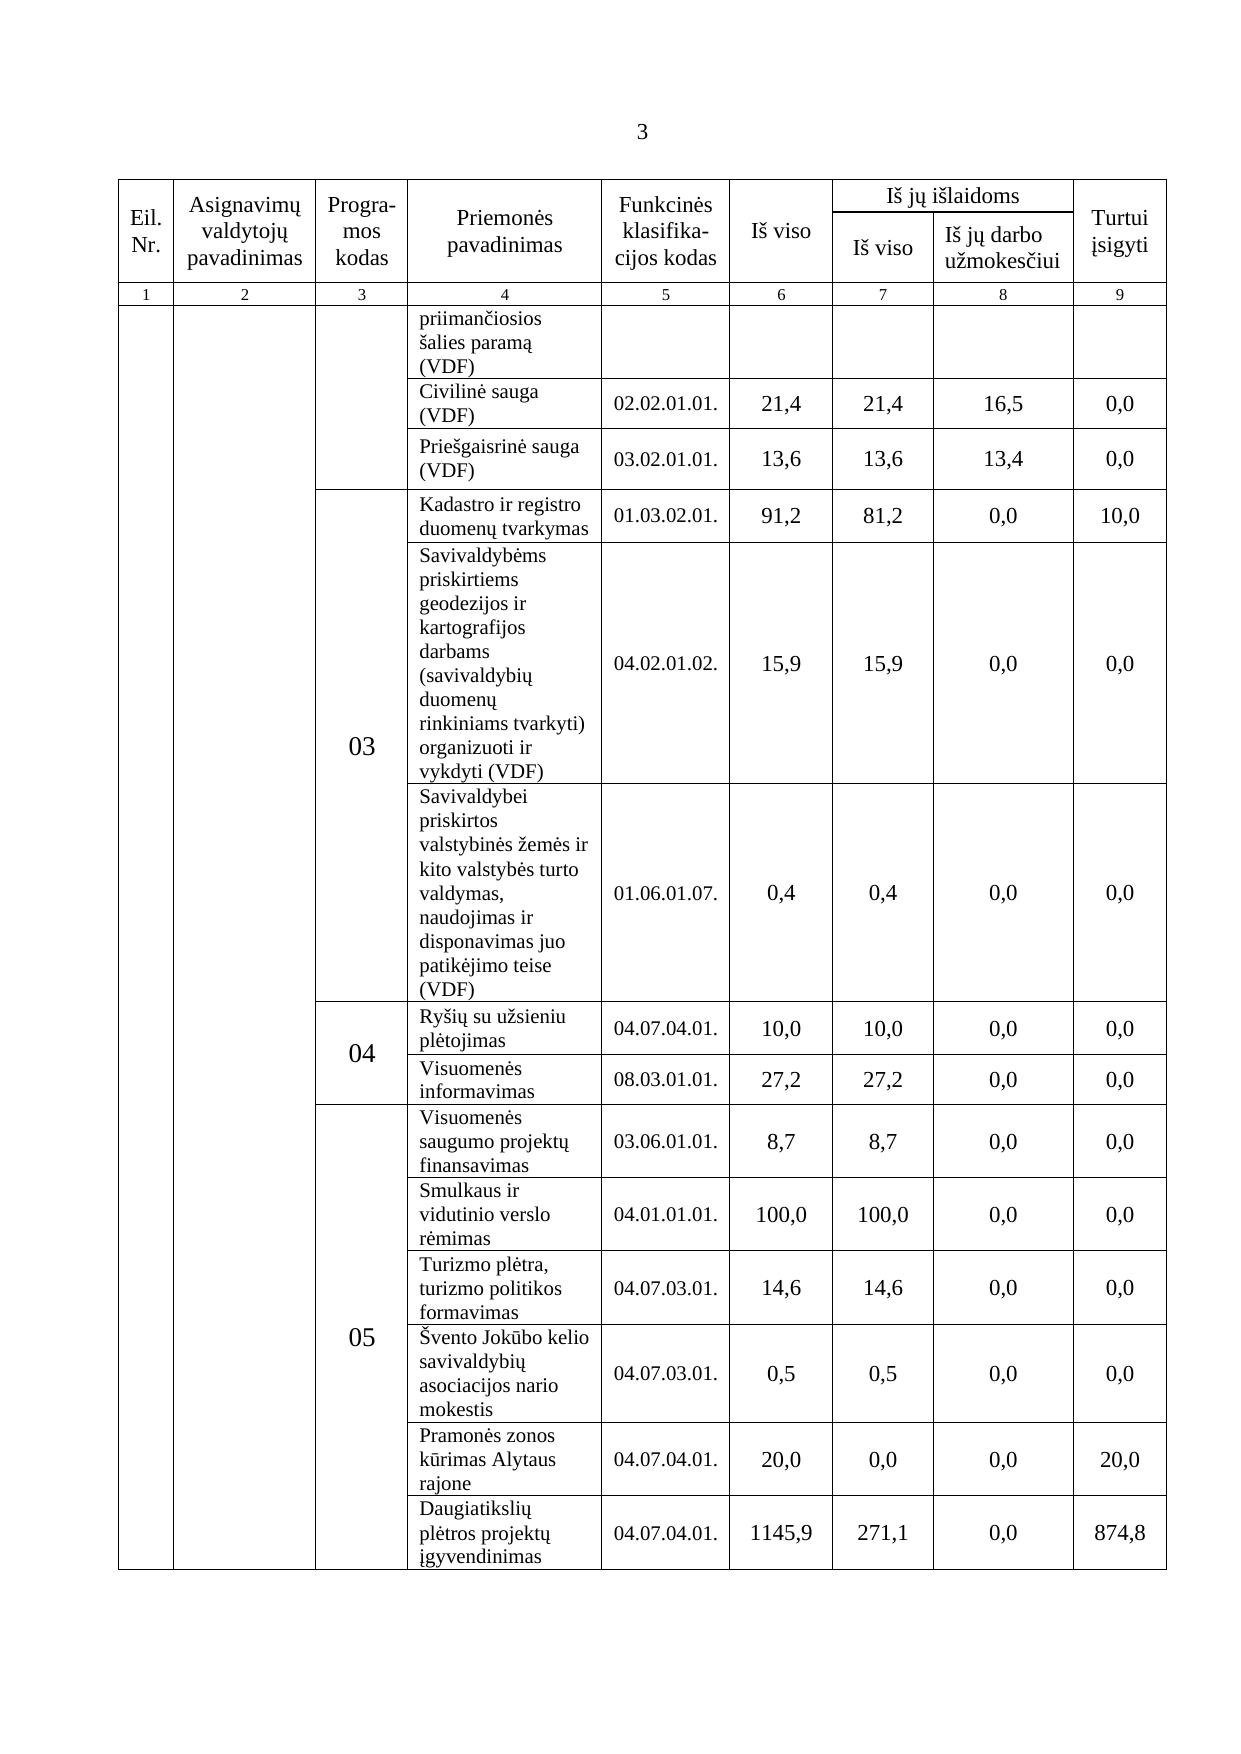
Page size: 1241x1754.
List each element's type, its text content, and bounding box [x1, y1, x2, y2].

table_cell 03.02.01.01. [602, 429, 729, 488]
table_cell 0,0 [934, 1055, 1073, 1104]
table_cell [1074, 306, 1166, 378]
table_cell 20,0 [1074, 1423, 1166, 1495]
table_cell 0,0 [1074, 1251, 1166, 1324]
table_cell 0,0 [934, 490, 1073, 542]
table_header Asignavimų valdytojų pavadinimas [174, 180, 315, 282]
table_cell 20,0 [730, 1423, 832, 1495]
table_cell 0,0 [1074, 1105, 1166, 1177]
table_cell 03.06.01.01. [602, 1105, 729, 1177]
table_cell 0,0 [934, 1251, 1073, 1324]
table_cell 0,0 [934, 1002, 1073, 1054]
table_cell 0,0 [1074, 429, 1166, 488]
table_cell 05 [316, 1105, 407, 1568]
table_cell Savivaldybei priskirtos valstybinės žemės ir kito valstybės turto valdymas, naudojimas ir disponavimas juo patikėjimo teise (VDF) [408, 784, 601, 1001]
table_cell 0,0 [1074, 1325, 1166, 1422]
table_header Turtui įsigyti [1074, 180, 1166, 282]
table_cell 0,0 [1074, 1055, 1166, 1104]
table_cell 0,0 [934, 1178, 1073, 1250]
table_cell 0,5 [730, 1325, 832, 1422]
table_cell 0,0 [934, 1496, 1073, 1568]
table_cell 8,7 [730, 1105, 832, 1177]
table_cell 4 [408, 283, 601, 305]
table_cell 10,0 [833, 1002, 933, 1054]
table_cell priimančiosios šalies paramą (VDF) [408, 306, 601, 378]
table_cell 0,0 [833, 1423, 933, 1495]
table_cell 21,4 [730, 379, 832, 427]
table_cell 15,9 [833, 543, 933, 783]
table_cell Švento Jokūbo kelio savivaldybių asociacijos nario mokestis [408, 1325, 601, 1422]
table_cell 874,8 [1074, 1496, 1166, 1568]
table_cell 0,0 [934, 1423, 1073, 1495]
table_cell 271,1 [833, 1496, 933, 1568]
table_header Funkcinės klasifika-cijos kodas [602, 180, 729, 282]
table_cell 04.02.01.02. [602, 543, 729, 783]
table_cell 0,0 [1074, 784, 1166, 1001]
table_cell [934, 306, 1073, 378]
table_cell Visuomenės saugumo projektų finansavimas [408, 1105, 601, 1177]
table_cell 1 [119, 283, 173, 305]
table_cell 0,4 [730, 784, 832, 1001]
table_cell Priešgaisrinė sauga (VDF) [408, 429, 601, 488]
table_cell 01.03.02.01. [602, 490, 729, 542]
table_cell [316, 306, 407, 488]
table_cell 14,6 [730, 1251, 832, 1324]
table_header Eil. Nr. [119, 180, 173, 282]
table_cell 16,5 [934, 379, 1073, 427]
table_cell 0,0 [934, 1105, 1073, 1177]
table_cell 8,7 [833, 1105, 933, 1177]
table_cell 1145,9 [730, 1496, 832, 1568]
table_cell 0,4 [833, 784, 933, 1001]
table_cell 0,0 [934, 784, 1073, 1001]
table_cell 0,5 [833, 1325, 933, 1422]
table_cell 03 [316, 490, 407, 1001]
table_cell 0,0 [1074, 1178, 1166, 1250]
table_cell 13,4 [934, 429, 1073, 488]
table_cell 3 [316, 283, 407, 305]
table_cell Visuomenės informavimas [408, 1055, 601, 1104]
table_cell 100,0 [730, 1178, 832, 1250]
table_cell 04.07.04.01. [602, 1423, 729, 1495]
table_cell 5 [602, 283, 729, 305]
table_cell 01.06.01.07. [602, 784, 729, 1001]
table_cell 08.03.01.01. [602, 1055, 729, 1104]
table_cell [174, 306, 315, 1568]
table_cell 04 [316, 1002, 407, 1104]
table_cell Kadastro ir registro duomenų tvarkymas [408, 490, 601, 542]
table_cell 10,0 [730, 1002, 832, 1054]
table_cell 04.07.03.01. [602, 1251, 729, 1324]
table_cell 04.07.04.01. [602, 1002, 729, 1054]
table_cell 91,2 [730, 490, 832, 542]
table_cell [833, 306, 933, 378]
table_cell Civilinė sauga (VDF) [408, 379, 601, 427]
table_cell 10,0 [1074, 490, 1166, 542]
table_cell 13,6 [833, 429, 933, 488]
table_cell 02.02.01.01. [602, 379, 729, 427]
table_cell 2 [174, 283, 315, 305]
table_cell Iš viso [833, 213, 933, 282]
table_cell 27,2 [730, 1055, 832, 1104]
table_cell Pramonės zonos kūrimas Alytaus rajone [408, 1423, 601, 1495]
table_cell 81,2 [833, 490, 933, 542]
table_header Progra-mos kodas [316, 180, 407, 282]
table_cell 27,2 [833, 1055, 933, 1104]
table_cell 0,0 [1074, 543, 1166, 783]
table_cell Turizmo plėtra, turizmo politikos formavimas [408, 1251, 601, 1324]
table_cell Daugiatikslių plėtros projektų įgyvendinimas [408, 1496, 601, 1568]
table_cell [730, 306, 832, 378]
table_cell 21,4 [833, 379, 933, 427]
table_cell 15,9 [730, 543, 832, 783]
table_cell 04.07.03.01. [602, 1325, 729, 1422]
table_cell Iš jų darbo užmokesčiui [934, 213, 1073, 282]
table_cell 04.07.04.01. [602, 1496, 729, 1568]
table_header Iš viso [730, 180, 832, 282]
table_cell 0,0 [1074, 1002, 1166, 1054]
table_header Priemonės pavadinimas [408, 180, 601, 282]
table_cell 0,0 [1074, 379, 1166, 427]
table_cell 6 [730, 283, 832, 305]
table_cell 100,0 [833, 1178, 933, 1250]
table_cell [602, 306, 729, 378]
table_cell 13,6 [730, 429, 832, 488]
table_cell Ryšių su užsieniu plėtojimas [408, 1002, 601, 1054]
table_cell Savivaldybėms priskirtiems geodezijos ir kartografijos darbams (savivaldybių duomenų rinkiniams tvarkyti) organizuoti ir vykdyti (VDF) [408, 543, 601, 783]
table_cell 9 [1074, 283, 1166, 305]
table_header Iš jų išlaidoms [833, 180, 1073, 211]
table_cell 7 [833, 283, 933, 305]
table_cell 0,0 [934, 1325, 1073, 1422]
table_cell 14,6 [833, 1251, 933, 1324]
table_cell [119, 306, 173, 1568]
table_cell 04.01.01.01. [602, 1178, 729, 1250]
table_cell 8 [934, 283, 1073, 305]
table_cell 0,0 [934, 543, 1073, 783]
table_cell Smulkaus ir vidutinio verslo rėmimas [408, 1178, 601, 1250]
